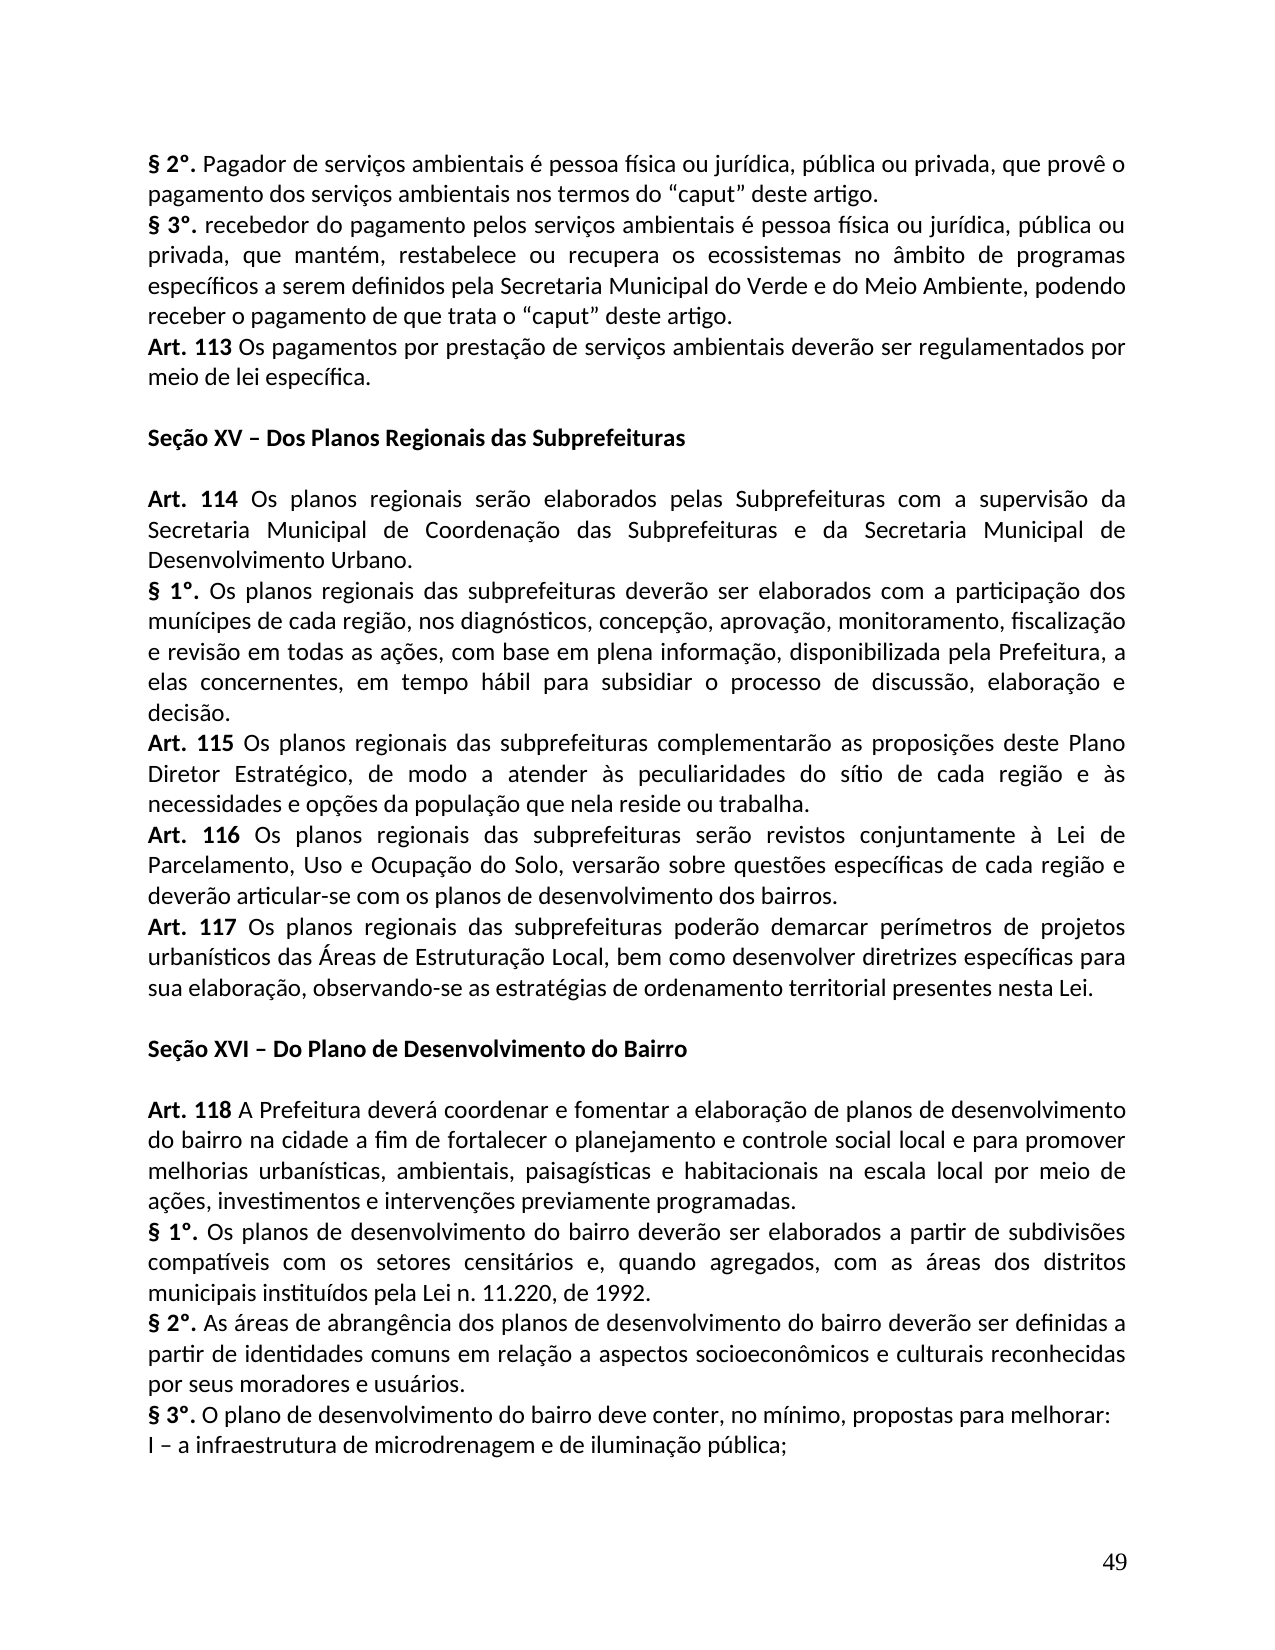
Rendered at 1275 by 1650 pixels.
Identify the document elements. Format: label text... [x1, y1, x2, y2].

text Art. 116 Os planos regionais das subprefeituras serão revistos conjuntamente à Lei de Parcelamento, Uso e Ocupação do Solo, versarão sobre questões específicas de cada região e deverão articular-se com os planos de desenvolvimento dos bairros. [148, 819, 1127, 911]
text § 2º. As áreas de abrangência dos planos de desenvolvimento do bairro deverão ser definidas a partir de identidades comuns em relação a aspectos socioeconômicos e culturais reconhecidas por seus moradores e usuários. [148, 1307, 1127, 1399]
text § 1º. Os planos de desenvolvimento do bairro deverão ser elaborados a partir de subdivisões compatíveis com os setores censitários e, quando agregados, com as áreas dos distritos municipais instituídos pela Lei n. 11.220, de 1992. [148, 1216, 1127, 1307]
text § 1º. Os planos regionais das subprefeituras deverão ser elaborados com a participação dos munícipes de cada região, nos diagnósticos, concepção, aprovação, monitoramento, fiscalização e revisão em todas as ações, com base em plena informação, disponibilizada pela Prefeitura, a elas concernentes, em tempo hábil para subsidiar o processo de discussão, elaboração e decisão. [148, 575, 1127, 728]
text Seção XVI – Do Plano de Desenvolvimento do Bairro [148, 1033, 1127, 1063]
text I – a infraestrutura de microdrenagem e de iluminação pública; [148, 1429, 1127, 1460]
text § 3º. O plano de desenvolvimento do bairro deve conter, no mínimo, propostas para melhorar: [148, 1399, 1127, 1429]
text Art. 114 Os planos regionais serão elaborados pelas Subprefeituras com a supervisão da Secretaria Municipal de Coordenação das Subprefeituras e da Secretaria Municipal de Desenvolvimento Urbano. [148, 483, 1127, 575]
text § 3º. recebedor do pagamento pelos serviços ambientais é pessoa física ou jurídica, pública ou privada, que mantém, restabelece ou recupera os ecossistemas no âmbito de programas específicos a serem definidos pela Secretaria Municipal do Verde e do Meio Ambiente, podendo receber o pagamento de que trata o “caput” deste artigo. [148, 209, 1127, 331]
text Art. 117 Os planos regionais das subprefeituras poderão demarcar perímetros de projetos urbanísticos das Áreas de Estruturação Local, bem como desenvolver diretrizes específicas para sua elaboração, observando-se as estratégias de ordenamento territorial presentes nesta Lei. [148, 911, 1127, 1002]
text Art. 113 Os pagamentos por prestação de serviços ambientais deverão ser regulamentados por meio de lei específica. [148, 331, 1127, 392]
text Seção XV – Dos Planos Regionais das Subprefeituras [148, 422, 1127, 453]
text Art. 115 Os planos regionais das subprefeituras complementarão as proposições deste Plano Diretor Estratégico, de modo a atender às peculiaridades do sítio de cada região e às necessidades e opções da população que nela reside ou trabalha. [148, 728, 1127, 819]
text § 2º. Pagador de serviços ambientais é pessoa física ou jurídica, pública ou privada, que provê o pagamento dos serviços ambientais nos termos do “caput” deste artigo. [148, 148, 1127, 209]
text Art. 118 A Prefeitura deverá coordenar e fomentar a elaboração de planos de desenvolvimento do bairro na cidade a fim de fortalecer o planejamento e controle social local e para promover melhorias urbanísticas, ambientais, paisagísticas e habitacionais na escala local por meio de ações, investimentos e intervenções previamente programadas. [148, 1094, 1127, 1216]
